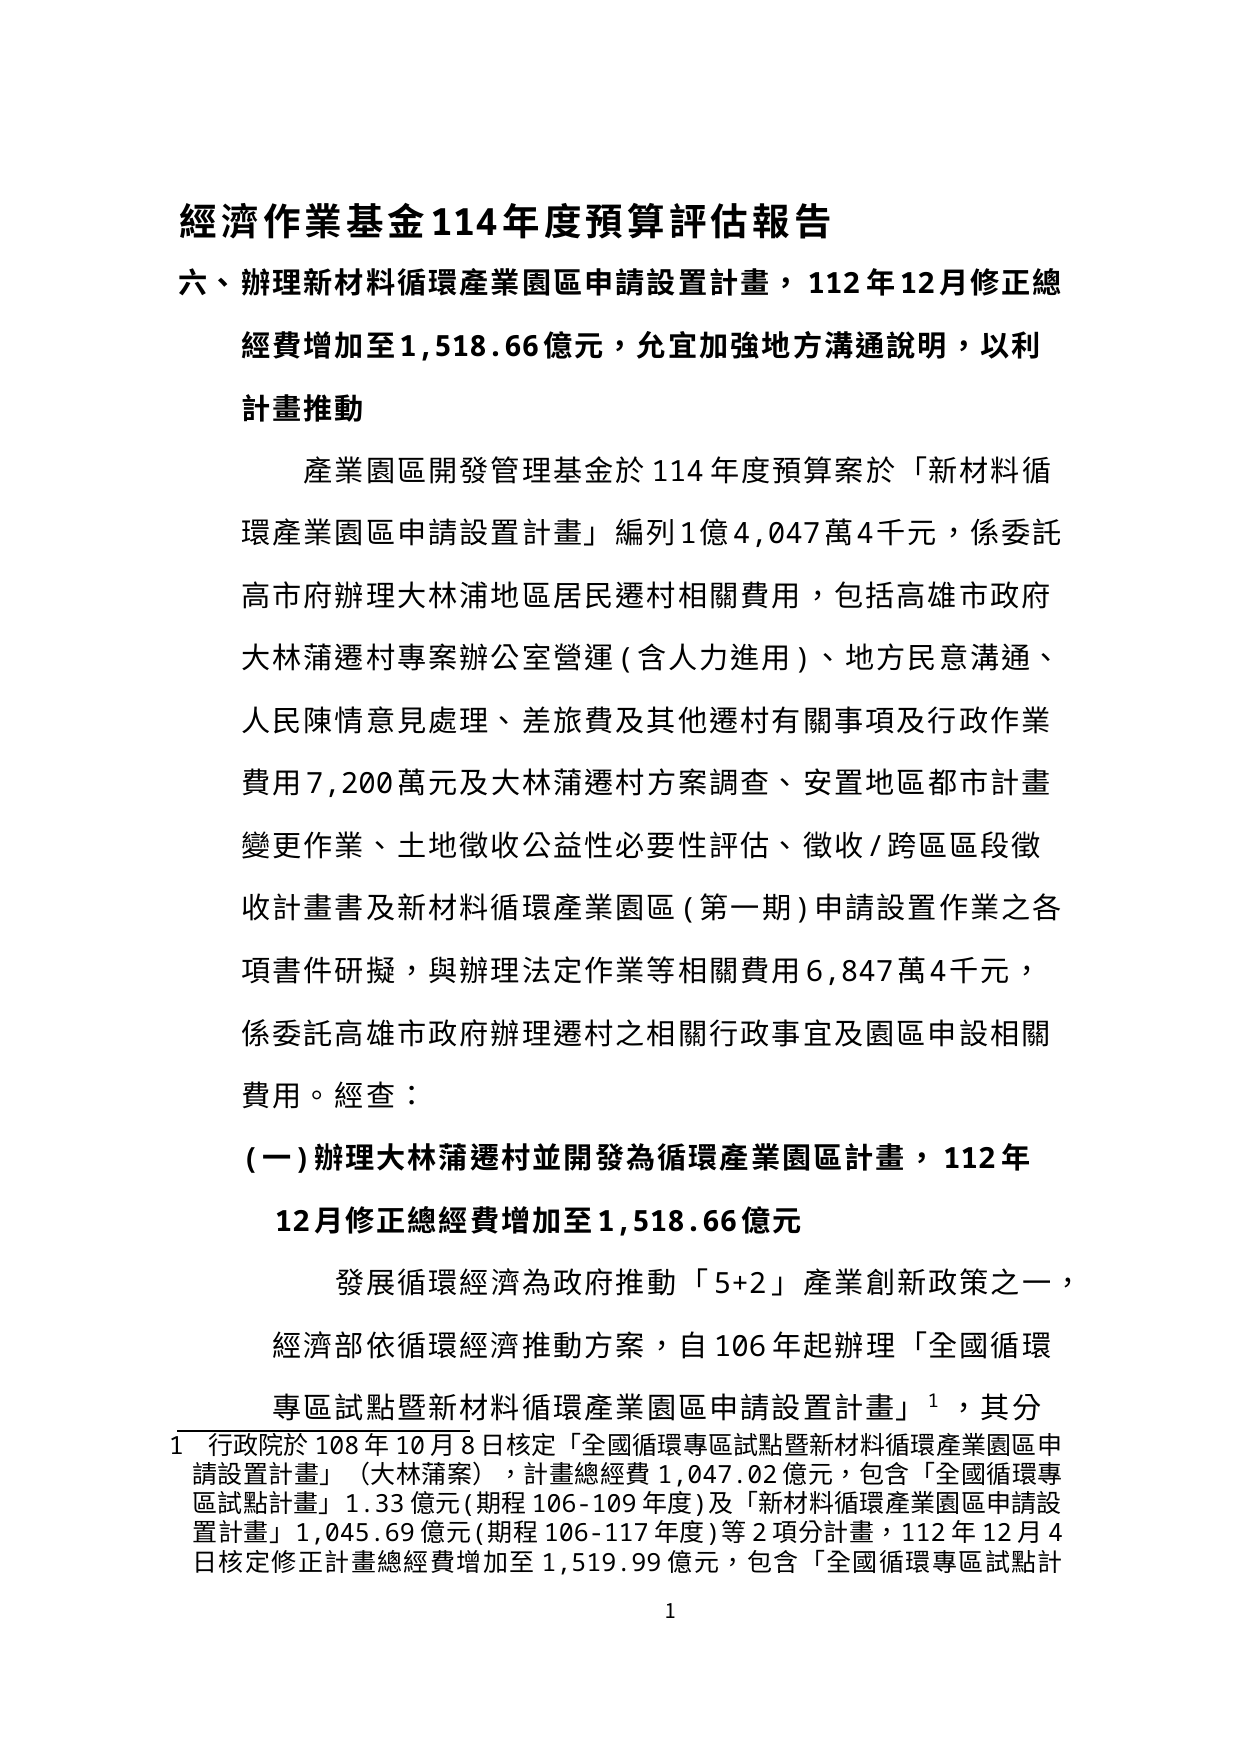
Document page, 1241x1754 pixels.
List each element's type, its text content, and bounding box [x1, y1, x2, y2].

text 經濟作業基金114年度預算評估報告 [177, 177, 1063, 240]
text 六、辦理新材料循環產業園區申請設置計畫，112年12月修正總經費增加至1,518.66億元，允宜加強地方溝通說明，以利計畫推動 [177, 240, 1063, 427]
text 發展循環經濟為政府推動「5+2」產業創新政策之一，經濟部依循環經濟推動方案，自106年起辦理「全國循環專區試點暨新材料循環產業園區申請設置計畫」，其分項計畫「新材料循環產業園區申請設置計畫」(下稱循環產業園區設置計畫，目前係由產業園區管理局執行)，係設置具循環經濟思維模式發展新材料循環產業園區，以提供產業發展所需空間。循環產業園區設置計畫原經行政院108年10月8日核定總經費1,045.69億元，後經行政院於112年12月4日核定修正計畫總經費增加至1,518.66億元，增加472.97億元，其中大林蒲遷村經費由589.81億元，增加至800億元(詳表1)，財源包括公務預算576億元、產業園區基金617.53億元及國(公)有土地作價325.13億元等，規劃期程12年(106至117年)。計畫經費原由經濟部產業發展署(原工業局)公務預算支應，自110年度起改由產業園區基金編列，110年度預算編列317.82億元用以啟動循環產業園區設置計畫中之大林蒲遷村作業，進行遷村配售土地並支付土地取得費用(決算數0.44億元)；111至113年度預算均編列1,228萬5千元委託高市府辦理遷村相關行政事宜；114年賡續編列1億4,047萬4千元委託高市府辦理大林浦地區居民遷村相關費用。 [266, 1240, 1063, 1427]
text 產業園區開發管理基金於114年度預算案於「新材料循環產業園區申請設置計畫」編列1億4,047萬4千元，係委託高市府辦理大林浦地區居民遷村相關費用，包括高雄市政府大林蒲遷村專案辦公室營運(含人力進用)、地方民意溝通、人民陳情意見處理、差旅費及其他遷村有關事項及行政作業費用7,200萬元及大林蒲遷村方案調查、安置地區都市計畫變更作業、土地徵收公益性必要性評估、徵收/跨區區段徵收計畫書及新材料循環產業園區(第一期)申請設置作業之各項書件研擬，與辦理法定作業等相關費用6,847萬4千元，係委託高雄市政府辦理遷村之相關行政事宜及園區申設相關費用。經查： [236, 427, 1063, 1115]
text (一)辦理大林蒲遷村並開發為循環產業園區計畫，112年12月修正總經費增加至1,518.66億元 [236, 1115, 1063, 1240]
text 行政院於108年10月8日核定「全國循環專區試點暨新材料循環產業園區申請設置計畫」（大林蒲案），計畫總經費1,047.02億元，包含「全國循環專區試點計畫」1.33億元(期程106-109年度)及「新材料循環產業園區申請設置計畫」1,045.69億元(期程106-117年度)等2項分計畫，112年12月4日核定修正計畫總經費增加至1,519.99億元，包含「全國循環專區試點計 [169, 1431, 1063, 1577]
